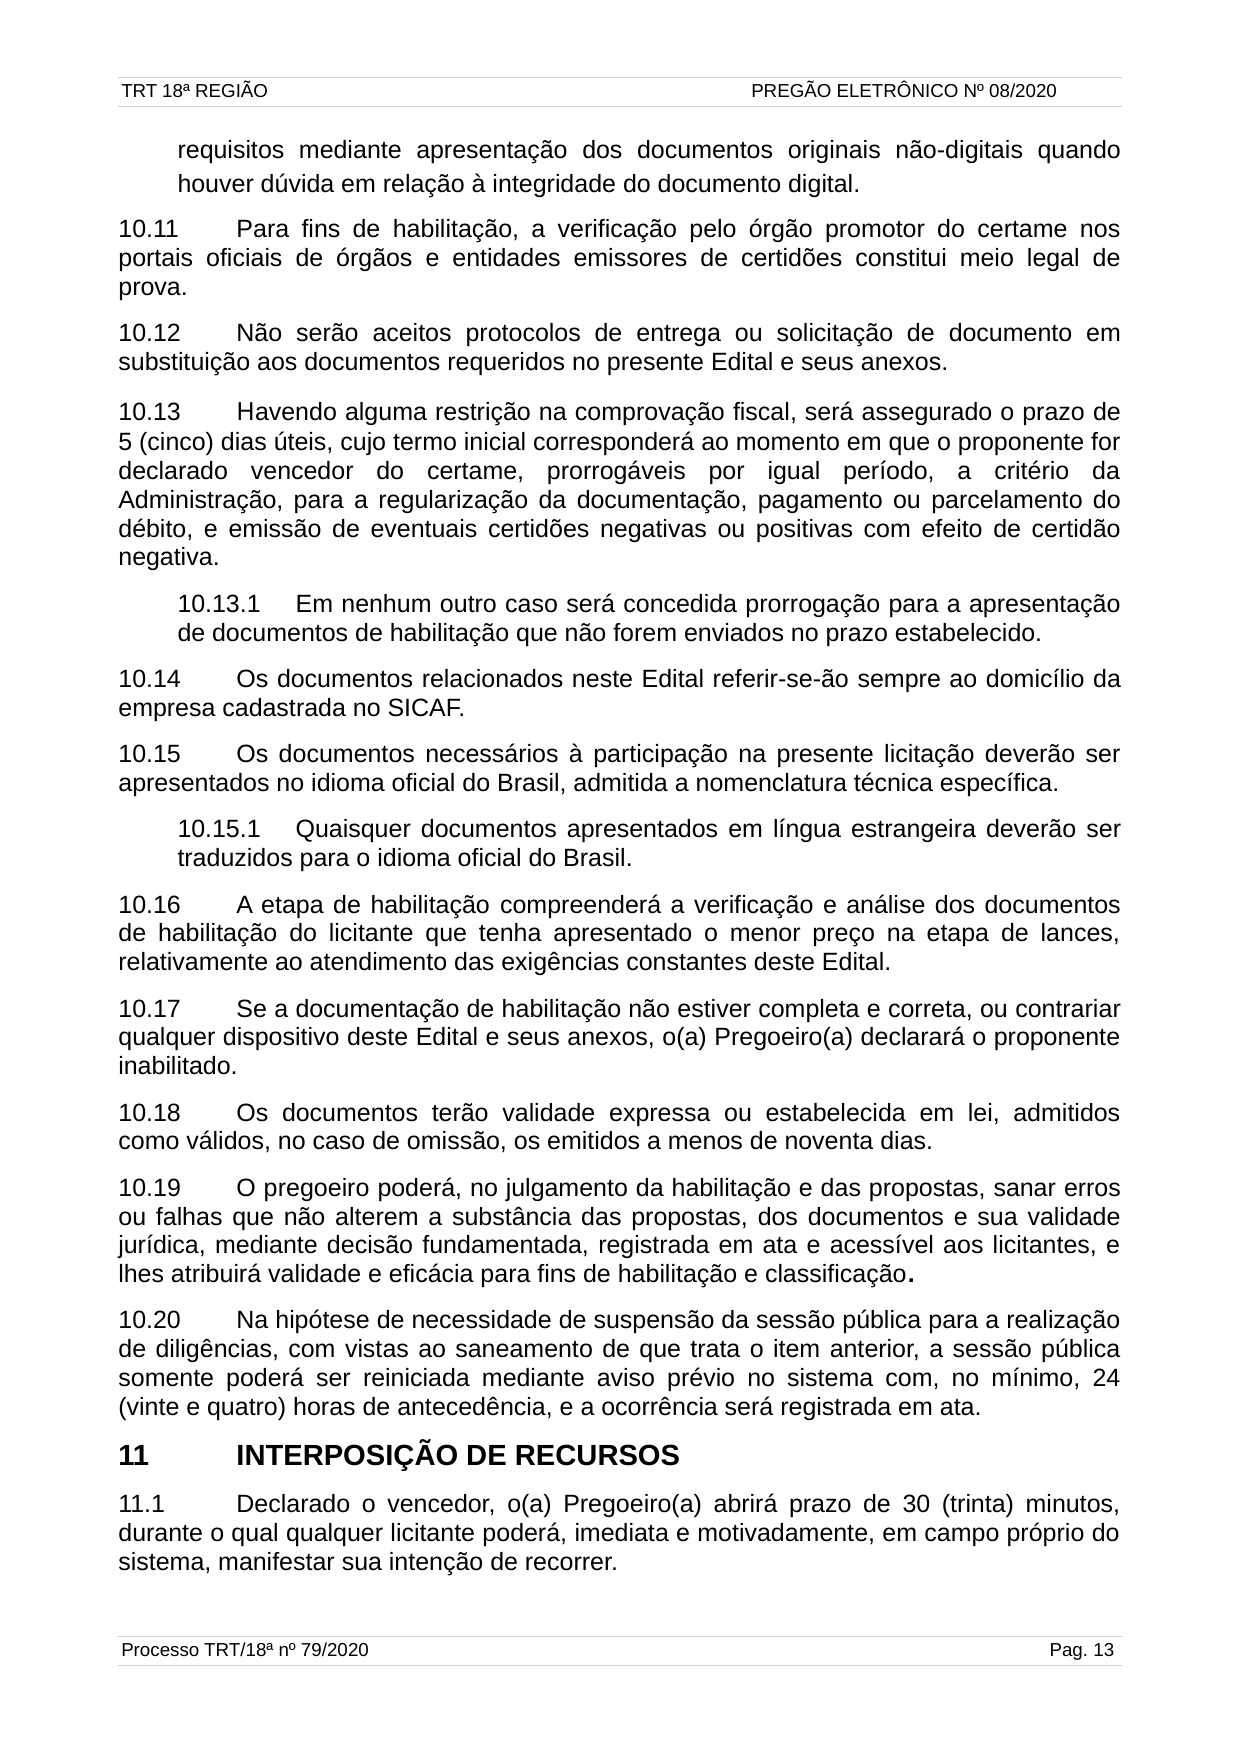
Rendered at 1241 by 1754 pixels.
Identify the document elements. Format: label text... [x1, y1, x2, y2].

text 10.20 Na hipótese de necessidade de suspensão da sessão pública para a realização de diligências, com vistas ao saneamento de que trata o item anterior, a sessão pública somente poderá ser reiniciada mediante aviso prévio no sistema com, no mínimo, 24 (vinte e quatro) horas de antecedência, e a ocorrência será registrada em ata. [118, 1305, 1122, 1420]
text 10.13 Havendo alguma restrição na comprovação fiscal, será assegurado o prazo de 5 (cinco) dias úteis, cujo termo inicial corresponderá ao momento em que o proponente for declarado vencedor do certame, prorrogáveis por igual período, a critério da Administração, para a regularização da documentação, pagamento ou parcelamento do débito, e emissão de eventuais certidões negativas ou positivas com efeito de certidão negativa. [118, 393, 1122, 571]
text 10.16 A etapa de habilitação compreenderá a verificação e análise dos documentos de habilitação do licitante que tenha apresentado o menor preço na etapa de lances, relativamente ao atendimento das exigências constantes deste Edital. [118, 889, 1122, 976]
text 10.12 Não serão aceitos protocolos de entrega ou solicitação de documento em substituição aos documentos requeridos no presente Edital e seus anexos. [118, 318, 1122, 376]
text 10.19 O pregoeiro poderá, no julgamento da habilitação e das propostas, sanar erros ou falhas que não alterem a substância das propostas, dos documentos e sua validade jurídica, mediante decisão fundamentada, registrada em ata e acessível aos licitantes, e lhes atribuirá validade e eficácia para fins de habilitação e classificação. [118, 1173, 1122, 1288]
text 11 INTERPOSIÇÃO DE RECURSOS [118, 1438, 1122, 1472]
text 10.13.1 Em nenhum outro caso será concedida prorrogação para a apresentação de documentos de habilitação que não forem enviados no prazo estabelecido. [177, 589, 1122, 646]
list requisitos mediante apresentação dos documentos originais não-digitais quando houver dúvida em relação à integridade do documento digital. [177, 136, 1122, 197]
text 10.11 Para fins de habilitação, a verificação pelo órgão promotor do certame nos portais oficiais de órgãos e entidades emissores de certidões constitui meio legal de prova. [118, 214, 1122, 300]
text 10.17 Se a documentação de habilitação não estiver completa e correta, ou contrariar qualquer dispositivo deste Edital e seus anexos, o(a) Pregoeiro(a) declarará o proponente inabilitado. [118, 993, 1122, 1080]
text 11.1 Declarado o vencedor, o(a) Pregoeiro(a) abrirá prazo de 30 (trinta) minutos, durante o qual qualquer licitante poderá, imediata e motivadamente, em campo próprio do sistema, manifestar sua intenção de recorrer. [118, 1489, 1122, 1576]
text 10.15 Os documentos necessários à participação na presente licitação deverão ser apresentados no idioma oficial do Brasil, admitida a nomenclatura técnica específica. [118, 739, 1122, 797]
text 10.15.1 Quaisquer documentos apresentados em língua estrangeira deverão ser traduzidos para o idioma oficial do Brasil. [177, 814, 1122, 872]
text 10.14 Os documentos relacionados neste Edital referir-se-ão sempre ao domicílio da empresa cadastrada no SICAF. [118, 664, 1122, 721]
text 10.18 Os documentos terão validade expressa ou estabelecida em lei, admitidos como válidos, no caso de omissão, os emitidos a menos de noventa dias. [118, 1097, 1122, 1155]
